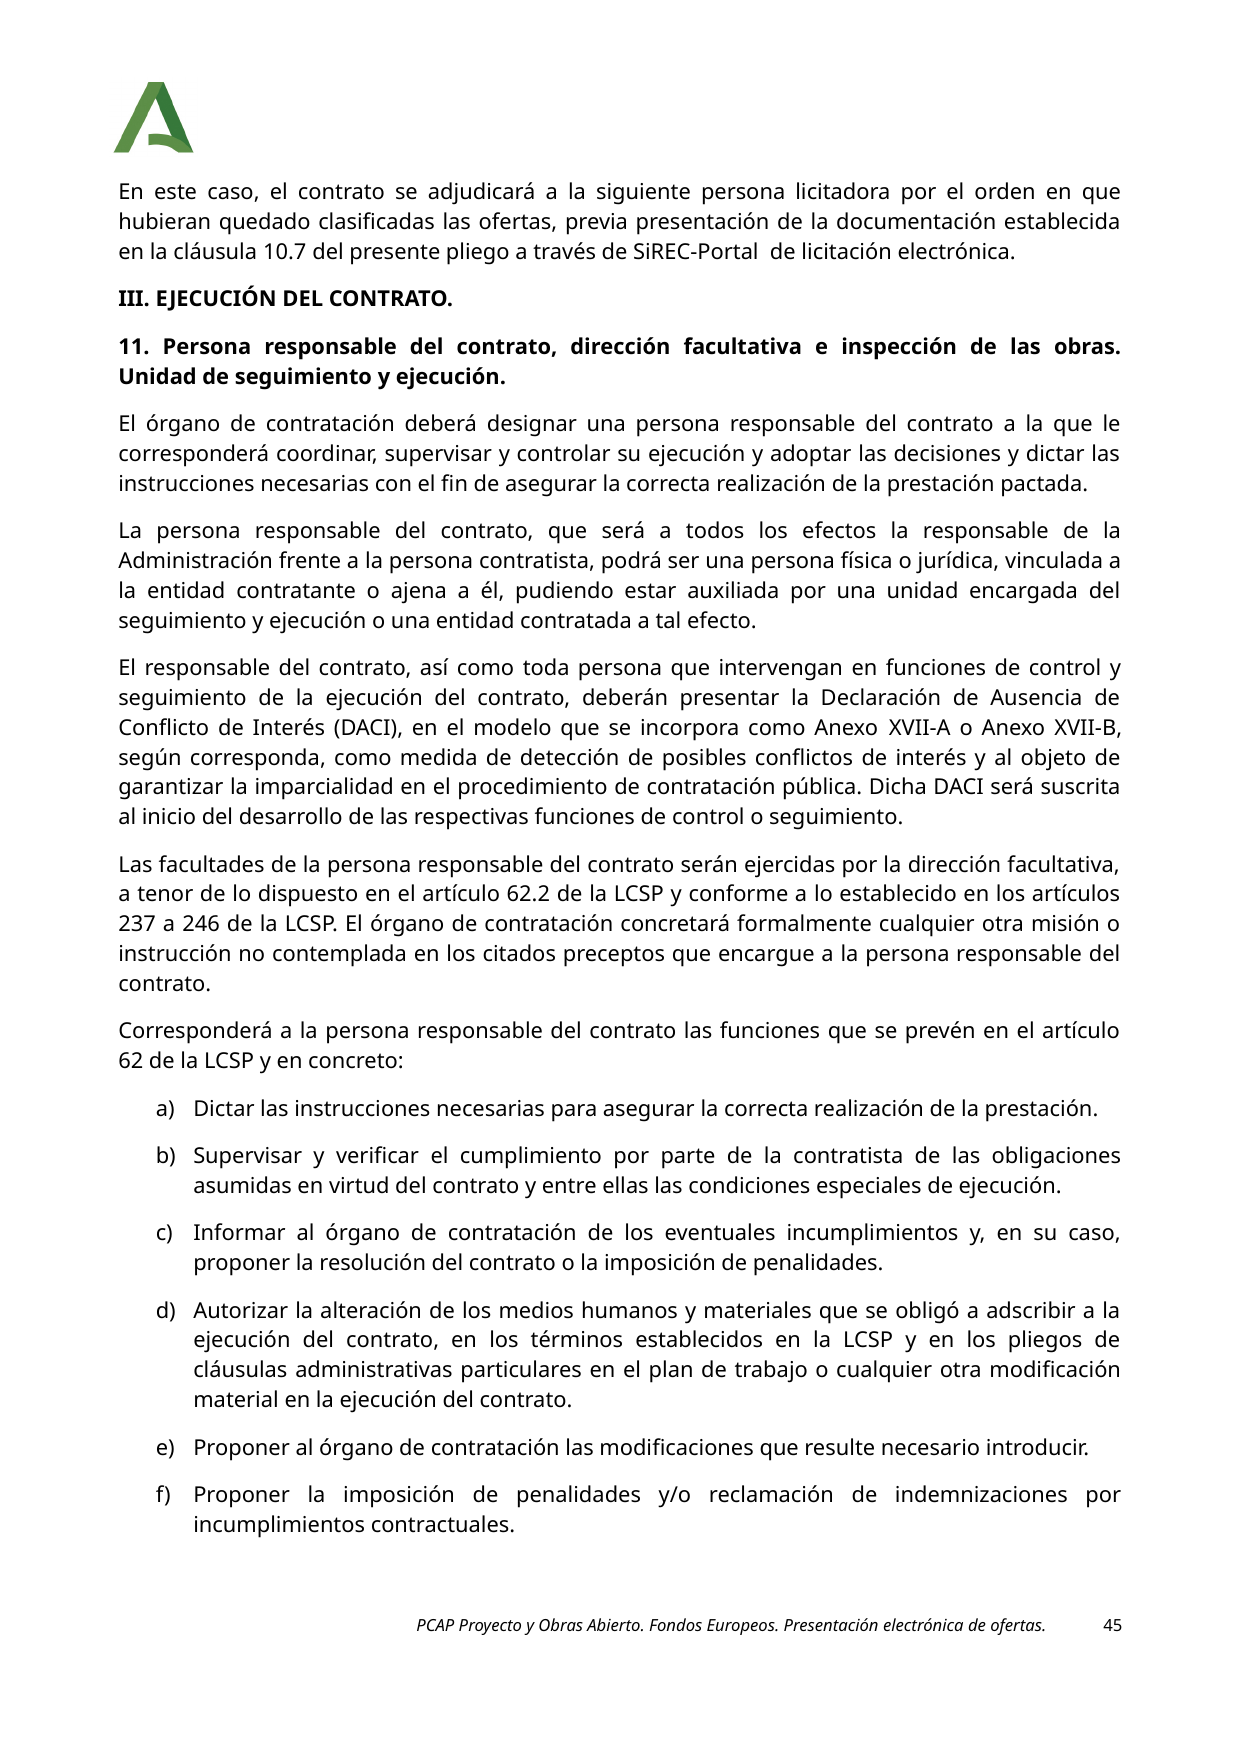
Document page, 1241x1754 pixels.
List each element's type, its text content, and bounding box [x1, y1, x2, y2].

text En este caso, el contrato se adjudicará a la siguiente persona licitadora por el orden en que hubieran quedado clasificadas las ofertas, previa presentación de la documentación establecida en la cláusula 10.7 del presente pliego a través de SiREC-Portal de licitación electrónica. [118, 176, 1122, 266]
text Las facultades de la persona responsable del contrato serán ejercidas por la dirección facultativa, a tenor de lo dispuesto en el artículo 62.2 de la LCSP y conforme a lo establecido en los artículos 237 a 246 de la LCSP. El órgano de contratación concretará formalmente cualquier otra misión o instrucción no contemplada en los citados preceptos que encargue a la persona responsable del contrato. [118, 849, 1122, 998]
subtitle 11. Persona responsable del contrato, dirección facultativa e inspección de las obras. Unidad de seguimiento y ejecución. [118, 331, 1122, 391]
picture [109, 77, 198, 157]
list Proponer la imposición de penalidades y/o reclamación de indemnizaciones por incumplimientos contractuales. [156, 1479, 1122, 1539]
subtitle III. EJECUCIÓN DEL CONTRATO. [118, 283, 1122, 313]
list Autorizar la alteración de los medios humanos y materiales que se obligó a adscribir a la ejecución del contrato, en los términos establecidos en la LCSP y en los pliegos de cláusulas administrativas particulares en el plan de trabajo o cualquier otra modificación material en la ejecución del contrato. [156, 1295, 1122, 1414]
text La persona responsable del contrato, que será a todos los efectos la responsable de la Administración frente a la persona contratista, podrá ser una persona física o jurídica, vinculada a la entidad contratante o ajena a él, pudiendo estar auxiliada por una unidad encargada del seguimiento y ejecución o una entidad contratada a tal efecto. [118, 515, 1122, 634]
text Corresponderá a la persona responsable del contrato las funciones que se prevén en el artículo 62 de la LCSP y en concreto: [118, 1015, 1122, 1075]
text El órgano de contratación deberá designar una persona responsable del contrato a la que le corresponderá coordinar, supervisar y controlar su ejecución y adoptar las decisiones y dictar las instrucciones necesarias con el fin de asegurar la correcta realización de la prestación pactada. [118, 408, 1122, 498]
list Supervisar y verificar el cumplimiento por parte de la contratista de las obligaciones asumidas en virtud del contrato y entre ellas las condiciones especiales de ejecución. [156, 1140, 1122, 1200]
list Informar al órgano de contratación de los eventuales incumplimientos y, en su caso, proponer la resolución del contrato o la imposición de penalidades. [156, 1217, 1122, 1277]
list Proponer al órgano de contratación las modificaciones que resulte necesario introducir. [156, 1432, 1122, 1461]
text El responsable del contrato, así como toda persona que intervengan en funciones de control y seguimiento de la ejecución del contrato, deberán presentar la Declaración de Ausencia de Conflicto de Interés (DACI), en el modelo que se incorpora como Anexo XVII-A o Anexo XVII-B, según corresponda, como medida de detección de posibles conflictos de interés y al objeto de garantizar la imparcialidad en el procedimiento de contratación pública. Dicha DACI será suscrita al inicio del desarrollo de las respectivas funciones de control o seguimiento. [118, 652, 1122, 831]
list Dictar las instrucciones necesarias para asegurar la correcta realización de la prestación. [156, 1093, 1122, 1122]
